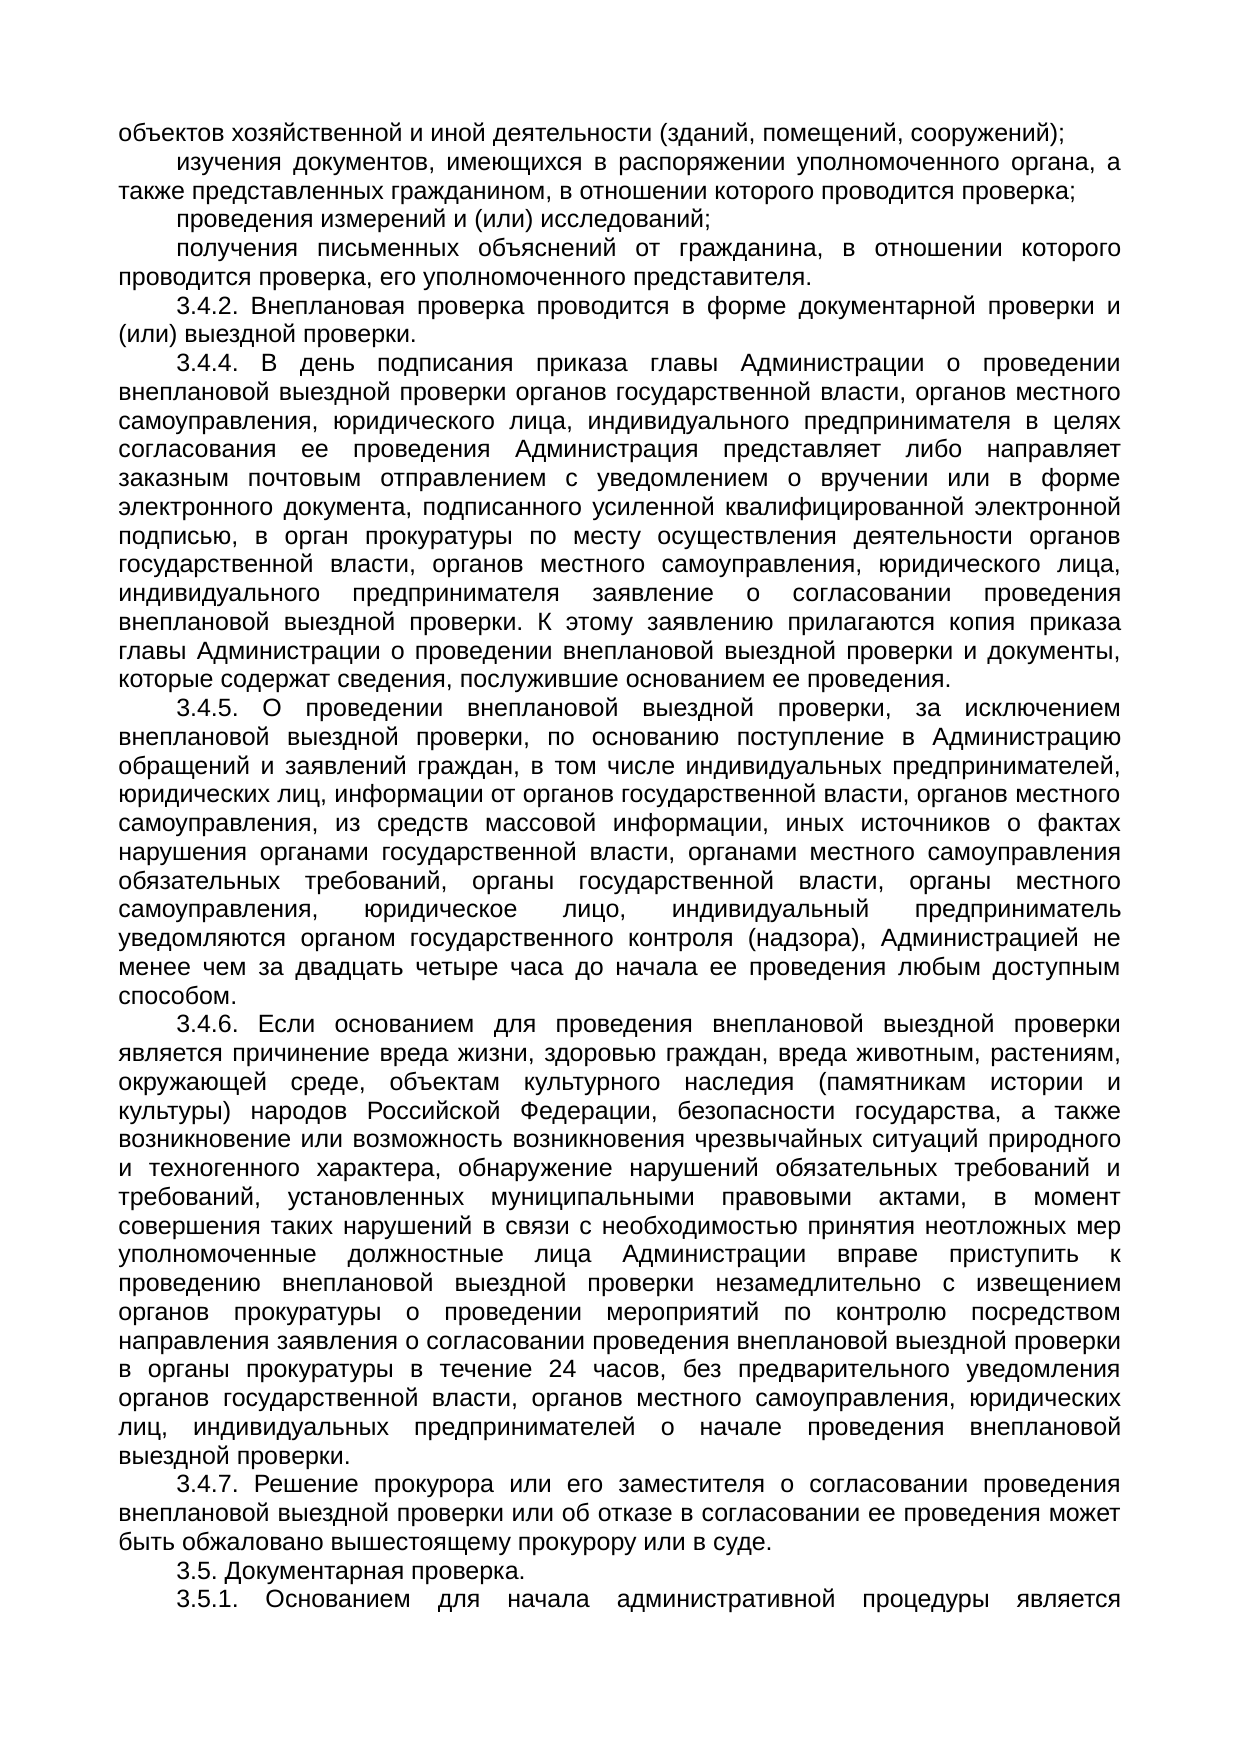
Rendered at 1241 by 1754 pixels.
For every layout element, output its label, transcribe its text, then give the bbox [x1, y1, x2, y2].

text проведения измерений и (или) исследований; [118, 204, 1122, 233]
text 3.5.1. Основанием для начала административной процедуры является [118, 1584, 1122, 1613]
text 3.4.6. Если основанием для проведения внеплановой выездной проверки является причинение вреда жизни, здоровью граждан, вреда животным, растениям, окружающей среде, объектам культурного наследия (памятникам истории и культуры) народов Российской Федерации, безопасности государства, а также возникновение или возможность возникновения чрезвычайных ситуаций природного и техногенного характера, обнаружение нарушений обязательных требований и требований, установленных муниципальными правовыми актами, в момент совершения таких нарушений в связи с необходимостью принятия неотложных мер уполномоченные должностные лица Администрации вправе приступить к проведению внеплановой выездной проверки незамедлительно с извещением органов прокуратуры о проведении мероприятий по контролю посредством направления заявления о согласовании проведения внеплановой выездной проверки в органы прокуратуры в течение 24 часов, без предварительного уведомления органов государственной власти, органов местного самоуправления, юридических лиц, индивидуальных предпринимателей о начале проведения внеплановой выездной проверки. [118, 1009, 1122, 1469]
text 3.4.7. Решение прокурора или его заместителя о согласовании проведения внеплановой выездной проверки или об отказе в согласовании ее проведения может быть обжаловано вышестоящему прокурору или в суде. [118, 1469, 1122, 1556]
text изучения документов, имеющихся в распоряжении уполномоченного органа, а также представленных гражданином, в отношении которого проводится проверка; [118, 147, 1122, 204]
text получения письменных объяснений от гражданина, в отношении которого проводится проверка, его уполномоченного представителя. [118, 233, 1122, 291]
text 3.4.4. В день подписания приказа главы Администрации о проведении внеплановой выездной проверки органов государственной власти, органов местного самоуправления, юридического лица, индивидуального предпринимателя в целях согласования ее проведения Администрация представляет либо направляет заказным почтовым отправлением с уведомлением о вручении или в форме электронного документа, подписанного усиленной квалифицированной электронной подписью, в орган прокуратуры по месту осуществления деятельности органов государственной власти, органов местного самоуправления, юридического лица, индивидуального предпринимателя заявление о согласовании проведения внеплановой выездной проверки. К этому заявлению прилагаются копия приказа главы Администрации о проведении внеплановой выездной проверки и документы, которые содержат сведения, послужившие основанием ее проведения. [118, 348, 1122, 693]
text объектов хозяйственной и иной деятельности (зданий, помещений, сооружений); [118, 118, 1122, 147]
text 3.4.5. О проведении внеплановой выездной проверки, за исключением внеплановой выездной проверки, по основанию поступление в Администрацию обращений и заявлений граждан, в том числе индивидуальных предпринимателей, юридических лиц, информации от органов государственной власти, органов местного самоуправления, из средств массовой информации, иных источников о фактах нарушения органами государственной власти, органами местного самоуправления обязательных требований, органы государственной власти, органы местного самоуправления, юридическое лицо, индивидуальный предприниматель уведомляются органом государственного контроля (надзора), Администрацией не менее чем за двадцать четыре часа до начала ее проведения любым доступным способом. [118, 693, 1122, 1009]
text 3.5. Документарная проверка. [118, 1556, 1122, 1584]
text 3.4.2. Внеплановая проверка проводится в форме документарной проверки и (или) выездной проверки. [118, 291, 1122, 348]
